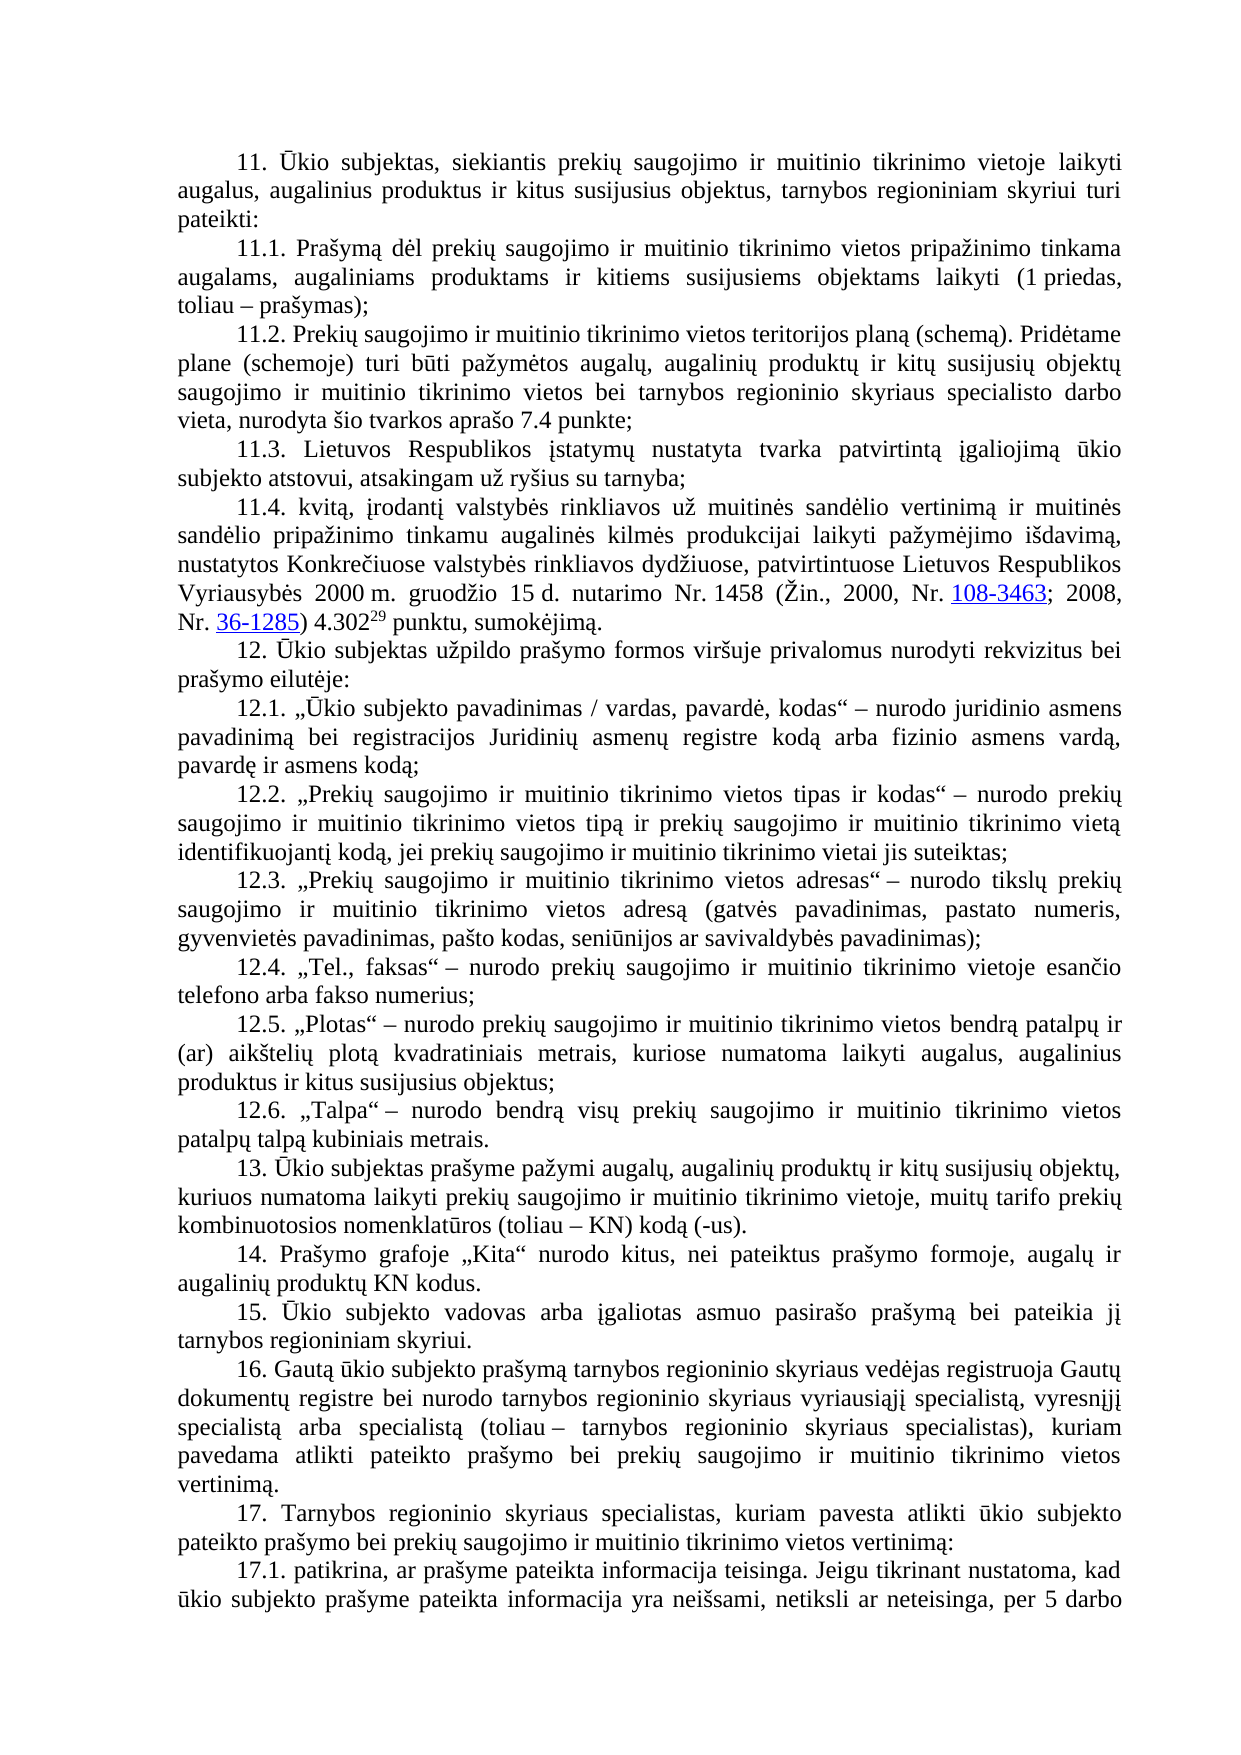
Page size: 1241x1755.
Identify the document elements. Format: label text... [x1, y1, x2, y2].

text 12.2. „Prekių saugojimo ir muitinio tikrinimo vietos tipas ir kodas“ – nurodo prekių saugojimo ir muitinio tikrinimo vietos tipą ir prekių saugojimo ir muitinio tikrinimo vietą identifikuojantį kodą, jei prekių saugojimo ir muitinio tikrinimo vietai jis suteiktas; [177, 779, 1122, 866]
text 12.6. „Talpa“ – nurodo bendrą visų prekių saugojimo ir muitinio tikrinimo vietos patalpų talpą kubiniais metrais. [177, 1096, 1122, 1153]
text 12.1. „Ūkio subjekto pavadinimas / vardas, pavardė, kodas“ – nurodo juridinio asmens pavadinimą bei registracijos Juridinių asmenų registre kodą arba fizinio asmens vardą, pavardę ir asmens kodą; [177, 693, 1122, 779]
text 15. Ūkio subjekto vadovas arba įgaliotas asmuo pasirašo prašymą bei pateikia jį tarnybos regioniniam skyriui. [177, 1297, 1122, 1354]
text 13. Ūkio subjektas prašyme pažymi augalų, augalinių produktų ir kitų susijusių objektų, kuriuos numatoma laikyti prekių saugojimo ir muitinio tikrinimo vietoje, muitų tarifo prekių kombinuotosios nomenklatūros (toliau – KN) kodą (-us). [177, 1153, 1122, 1239]
text 16. Gautą ūkio subjekto prašymą tarnybos regioninio skyriaus vedėjas registruoja Gautų dokumentų registre bei nurodo tarnybos regioninio skyriaus vyriausiąjį specialistą, vyresnįjį specialistą arba specialistą (toliau – tarnybos regioninio skyriaus specialistas), kuriam pavedama atlikti pateikto prašymo bei prekių saugojimo ir muitinio tikrinimo vietos vertinimą. [177, 1354, 1122, 1498]
text 12.5. „Plotas“ – nurodo prekių saugojimo ir muitinio tikrinimo vietos bendrą patalpų ir (ar) aikštelių plotą kvadratiniais metrais, kuriose numatoma laikyti augalus, augalinius produktus ir kitus susijusius objektus; [177, 1009, 1122, 1096]
text 11.1. Prašymą dėl prekių saugojimo ir muitinio tikrinimo vietos pripažinimo tinkama augalams, augaliniams produktams ir kitiems susijusiems objektams laikyti (1 priedas, toliau – prašymas); [177, 233, 1122, 319]
text 12.4. „Tel., faksas“ – nurodo prekių saugojimo ir muitinio tikrinimo vietoje esančio telefono arba fakso numerius; [177, 952, 1122, 1009]
text 11.4. kvitą, įrodantį valstybės rinkliavos už muitinės sandėlio vertinimą ir muitinės sandėlio pripažinimo tinkamu augalinės kilmės produkcijai laikyti pažymėjimo išdavimą, nustatytos Konkrečiuose valstybės rinkliavos dydžiuose, patvirtintuose Lietuvos Respublikos Vyriausybės 2000 m. gruodžio 15 d. nutarimo Nr. 1458 (Žin., 2000, Nr. 108-3463; 2008, Nr. 36-1285) 4.30229 punktu, sumokėjimą. [177, 492, 1122, 636]
text 14. Prašymo grafoje „Kita“ nurodo kitus, nei pateiktus prašymo formoje, augalų ir augalinių produktų KN kodus. [177, 1239, 1122, 1297]
text 17. Tarnybos regioninio skyriaus specialistas, kuriam pavesta atlikti ūkio subjekto pateikto prašymo bei prekių saugojimo ir muitinio tikrinimo vietos vertinimą: [177, 1498, 1122, 1556]
text 17.1. patikrina, ar prašyme pateikta informacija teisinga. Jeigu tikrinant nustatoma, kad ūkio subjekto prašyme pateikta informacija yra neišsami, netiksli ar neteisinga, per 5 darbo [177, 1556, 1122, 1613]
text 11.2. Prekių saugojimo ir muitinio tikrinimo vietos teritorijos planą (schemą). Pridėtame plane (schemoje) turi būti pažymėtos augalų, augalinių produktų ir kitų susijusių objektų saugojimo ir muitinio tikrinimo vietos bei tarnybos regioninio skyriaus specialisto darbo vieta, nurodyta šio tvarkos aprašo 7.4 punkte; [177, 319, 1122, 434]
text 12. Ūkio subjektas užpildo prašymo formos viršuje privalomus nurodyti rekvizitus bei prašymo eilutėje: [177, 636, 1122, 693]
text 12.3. „Prekių saugojimo ir muitinio tikrinimo vietos adresas“ – nurodo tikslų prekių saugojimo ir muitinio tikrinimo vietos adresą (gatvės pavadinimas, pastato numeris, gyvenvietės pavadinimas, pašto kodas, seniūnijos ar savivaldybės pavadinimas); [177, 866, 1122, 952]
text 11.3. Lietuvos Respublikos įstatymų nustatyta tvarka patvirtintą įgaliojimą ūkio subjekto atstovui, atsakingam už ryšius su tarnyba; [177, 434, 1122, 492]
text 11. Ūkio subjektas, siekiantis prekių saugojimo ir muitinio tikrinimo vietoje laikyti augalus, augalinius produktus ir kitus susijusius objektus, tarnybos regioniniam skyriui turi pateikti: [177, 147, 1122, 233]
